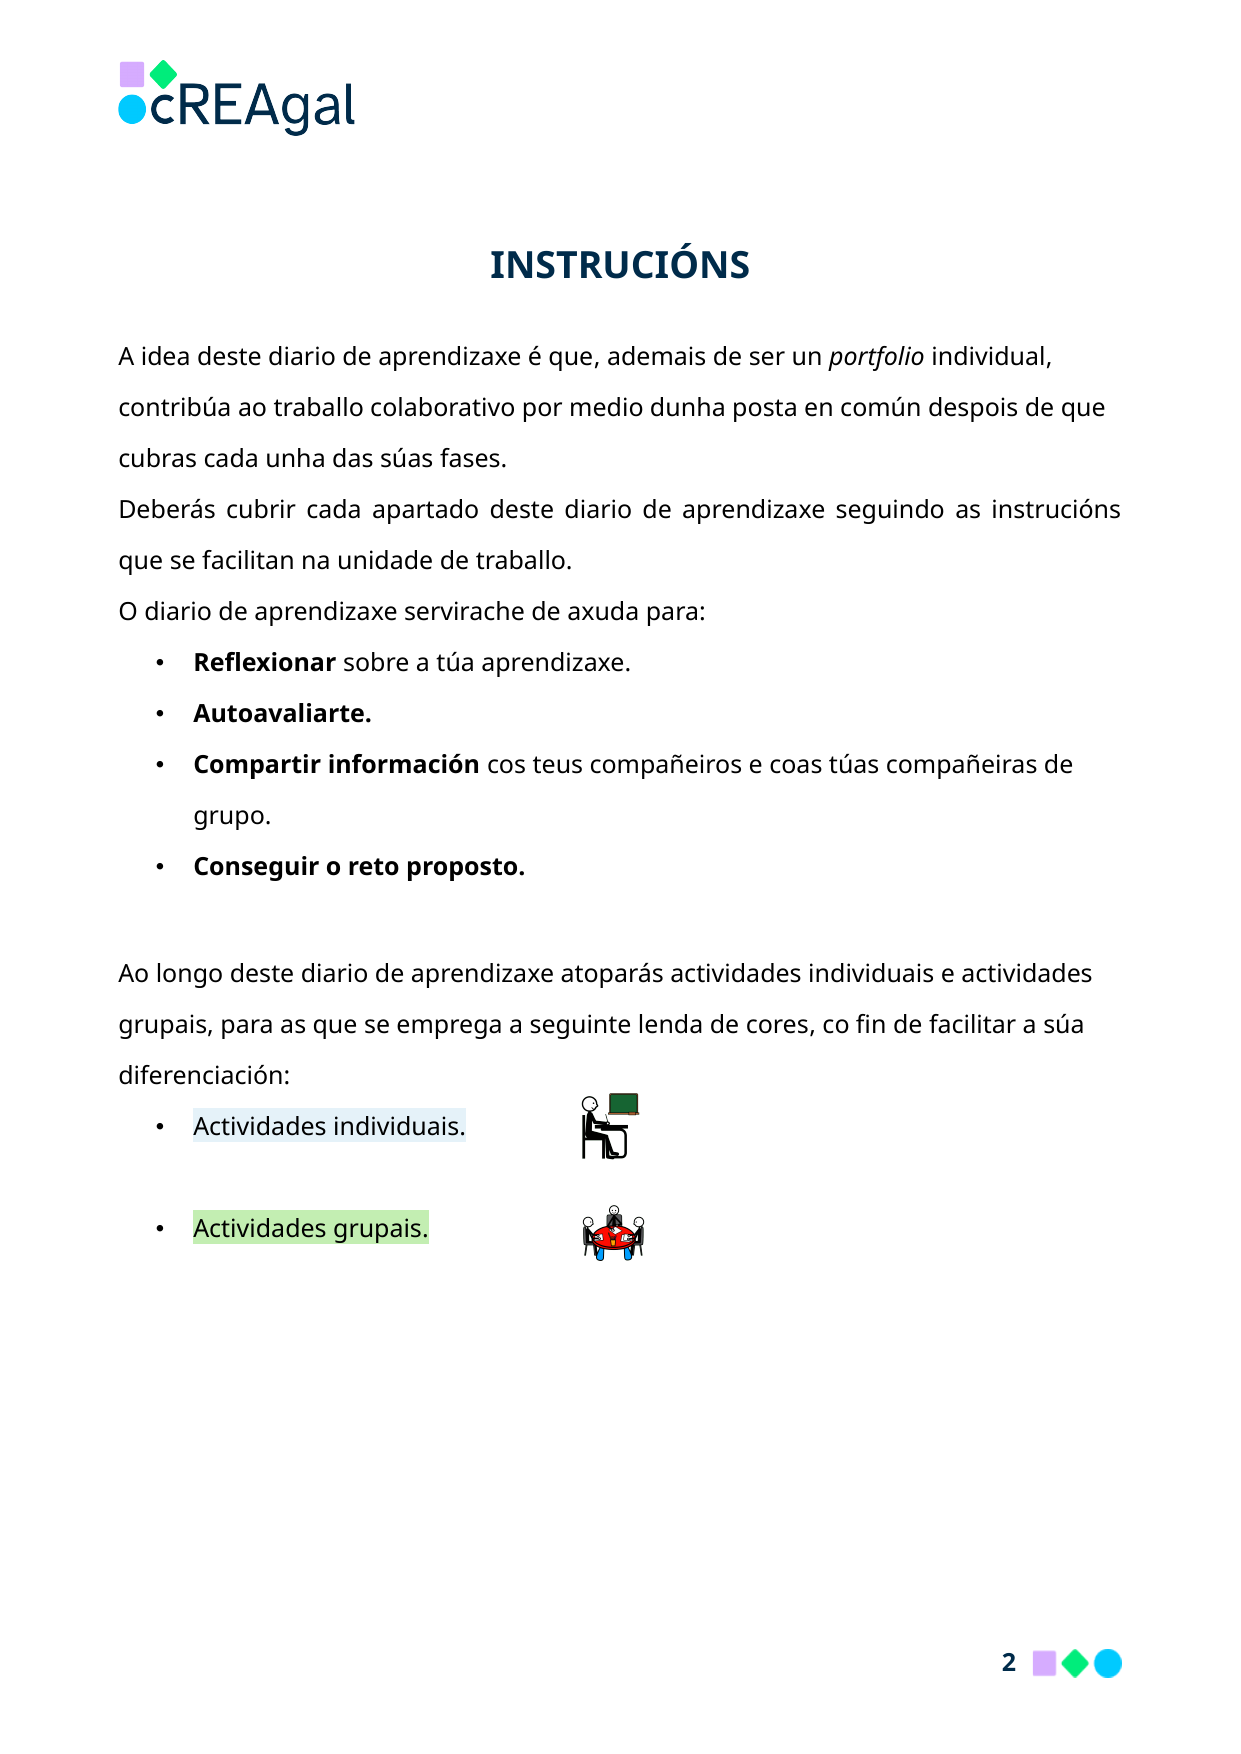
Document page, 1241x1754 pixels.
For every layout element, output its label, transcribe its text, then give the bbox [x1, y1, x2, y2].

list Conseguir o reto proposto. [156, 849, 1122, 883]
list Autoavaliarte. [156, 696, 1122, 730]
subtitle INSTRUCIÓNS [118, 238, 1122, 289]
picture [1111, 1666, 1122, 1678]
picture [1032, 1649, 1105, 1678]
text Deberás cubrir cada apartado deste diario de aprendizaxe seguindo as instrucións que se facilitan na unidade de traballo. [118, 492, 1122, 577]
text A idea deste diario de aprendizaxe é que, ademais de ser un portfolio individual, contribúa ao traballo colaborativo por medio dunha posta en común despois de que cubras cada unha das súas fases. [118, 338, 1122, 474]
text Ao longo deste diario de aprendizaxe atoparás actividades individuais e actividades grupais, para as que se emprega a seguinte lenda de cores, co fin de facilitar a súa diferenciación: [118, 955, 1122, 1091]
list [649, 1210, 1122, 1244]
picture [118, 60, 355, 136]
picture [1112, 1649, 1122, 1660]
picture [577, 1090, 649, 1162]
text O diario de aprendizaxe servirache de axuda para: [118, 594, 1122, 628]
list [649, 1108, 1122, 1142]
list Reflexionar sobre a túa aprendizaxe. [156, 645, 1122, 679]
list Actividades individuais. [156, 1108, 577, 1142]
list Actividades grupais. [156, 1210, 578, 1244]
picture [578, 1197, 649, 1269]
list Compartir información cos teus compañeiros e coas túas compañeiras de grupo. [156, 747, 1122, 832]
